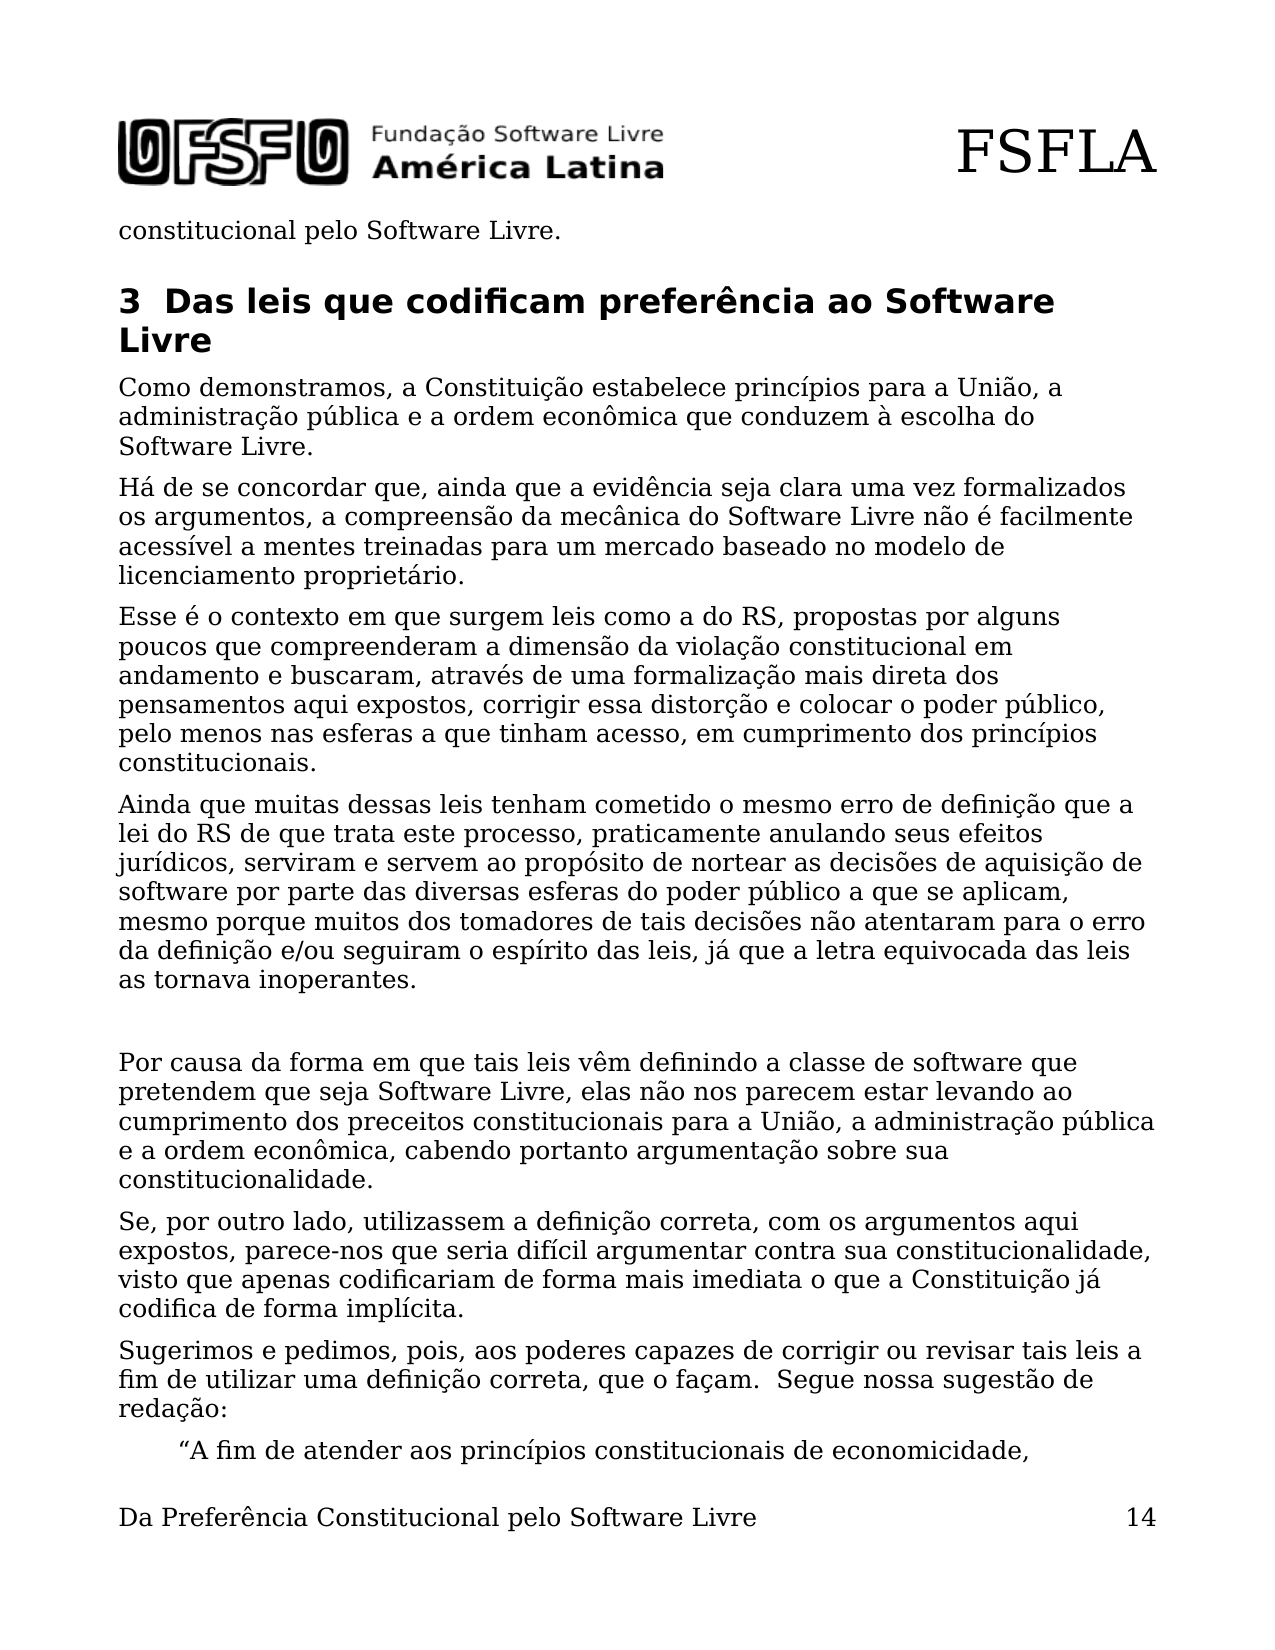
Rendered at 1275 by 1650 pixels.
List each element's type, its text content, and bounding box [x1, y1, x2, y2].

text Sugerimos e pedimos, pois, aos poderes capazes de corrigir ou revisar tais leis a fim de utilizar uma definição correta, que o façam. Segue nossa sugestão de redação: [118, 1336, 1157, 1423]
text Por causa da forma em que tais leis vêm definindo a classe de software que pretendem que seja Software Livre, elas não nos parecem estar levando ao cumprimento dos preceitos constitucionais para a União, a administração pública e a ordem econômica, cabendo portanto argumentação sobre sua constitucionalidade. [118, 1048, 1157, 1194]
picture [118, 118, 664, 186]
text Se, por outro lado, utilizassem a definição correta, com os argumentos aqui expostos, parece-nos que seria difícil argumentar contra sua constitucionalidade, visto que apenas codificariam de forma mais imediata o que a Constituição já codifica de forma implícita. [118, 1207, 1157, 1323]
text Ainda que muitas dessas leis tenham cometido o mesmo erro de definição que a lei do RS de que trata este processo, praticamente anulando seus efeitos jurídicos, serviram e servem ao propósito de nortear as decisões de aquisição de software por parte das diversas esferas do poder público a que se aplicam, mesmo porque muitos dos tomadores de tais decisões não atentaram para o erro da definição e/ou seguiram o espírito das leis, já que a letra equivocada das leis as tornava inoperantes. [118, 790, 1157, 994]
text constitucional pelo Software Livre. [118, 216, 1157, 245]
text Como demonstramos, a Constituição estabelece princípios para a União, a administração pública e a ordem econômica que conduzem à escolha do Software Livre. [118, 373, 1157, 461]
subtitle Das leis que codificam preferência ao Software Livre [118, 283, 1157, 361]
text Há de se concordar que, ainda que a evidência seja clara uma vez formalizados os argumentos, a compreensão da mecânica do Software Livre não é facilmente acessível a mentes treinadas para um mercado baseado no modelo de licenciamento proprietário. [118, 473, 1157, 590]
text “A fim de atender aos princípios constitucionais de economicidade, [177, 1436, 1098, 1465]
text Esse é o contexto em que surgem leis como a do RS, propostas por alguns poucos que compreenderam a dimensão da violação constitucional em andamento e buscaram, através de uma formalização mais direta dos pensamentos aqui expostos, corrigir essa distorção e colocar o poder público, pelo menos nas esferas a que tinham acesso, em cumprimento dos princípios constitucionais. [118, 602, 1157, 777]
